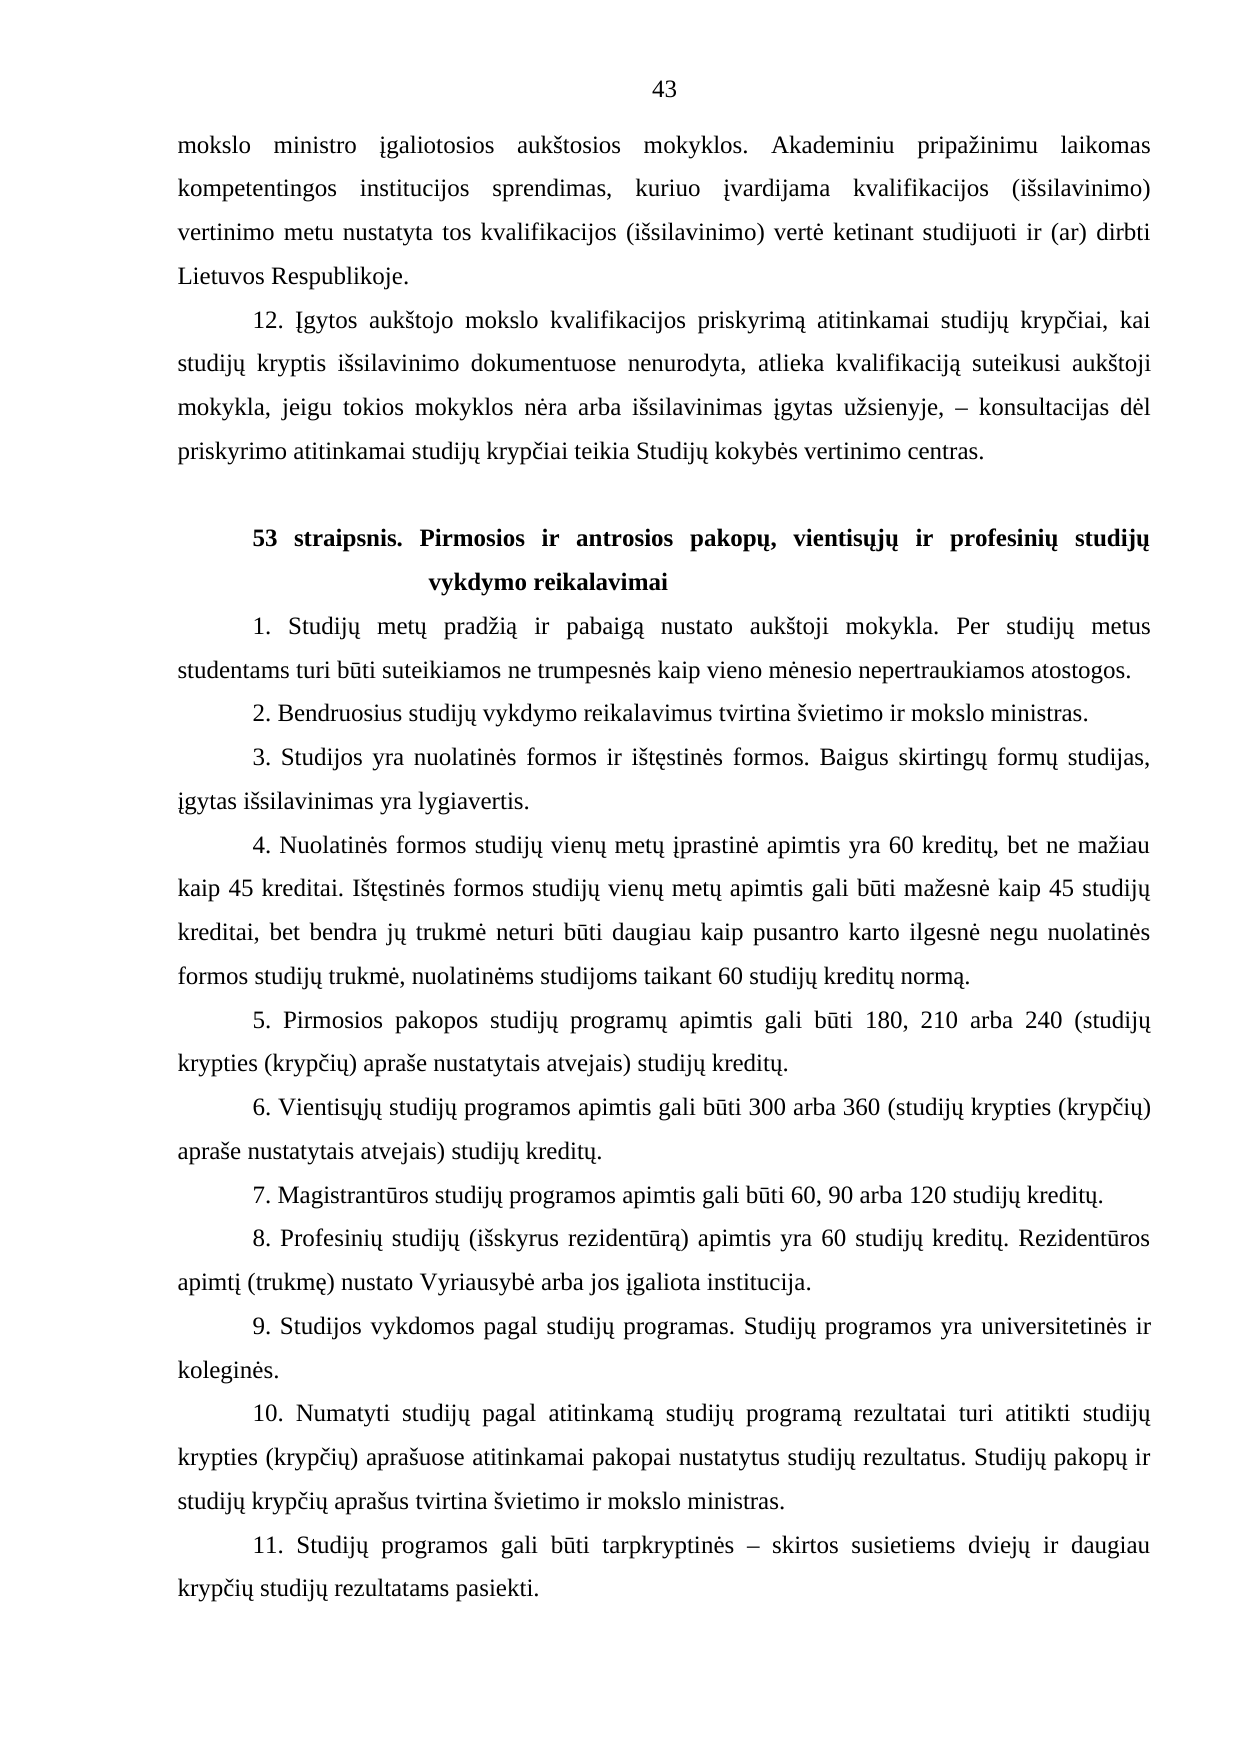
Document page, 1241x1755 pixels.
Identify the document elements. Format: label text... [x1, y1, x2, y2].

text 12. Įgytos aukštojo mokslo kvalifikacijos priskyrimą atitinkamai studijų krypčiai, kai studijų kryptis išsilavinimo dokumentuose nenurodyta, atlieka kvalifikaciją suteikusi aukštoji mokykla, jeigu tokios mokyklos nėra arba išsilavinimas įgytas užsienyje, – konsultacijas dėl priskyrimo atitinkamai studijų krypčiai teikia Studijų kokybės vertinimo centras. [177, 293, 1152, 468]
text 10. Numatyti studijų pagal atitinkamą studijų programą rezultatai turi atitikti studijų krypties (krypčių) aprašuose atitinkamai pakopai nustatytus studijų rezultatus. Studijų pakopų ir studijų krypčių aprašus tvirtina švietimo ir mokslo ministras. [177, 1387, 1152, 1518]
text 8. Profesinių studijų (išskyrus rezidentūrą) apimtis yra 60 studijų kreditų. Rezidentūros apimtį (trukmę) nustato Vyriausybė arba jos įgaliota institucija. [177, 1212, 1152, 1299]
text 4. Nuolatinės formos studijų vienų metų įprastinė apimtis yra 60 kreditų, bet ne mažiau kaip 45 kreditai. Ištęstinės formos studijų vienų metų apimtis gali būti mažesnė kaip 45 studijų kreditai, bet bendra jų trukmė neturi būti daugiau kaip pusantro karto ilgesnė negu nuolatinės formos studijų trukmė, nuolatinėms studijoms taikant 60 studijų kreditų normą. [177, 818, 1152, 993]
text 7. Magistrantūros studijų programos apimtis gali būti 60, 90 arba 120 studijų kreditų. [177, 1168, 1152, 1212]
text 11. Studijų programos gali būti tarpkryptinės – skirtos susietiems dviejų ir daugiau krypčių studijų rezultatams pasiekti. [177, 1518, 1152, 1606]
text 53 straipsnis. Pirmosios ir antrosios pakopų, vientisųjų ir profesinių studijų vykdymo reikalavimai [252, 512, 1152, 599]
text 6. Vientisųjų studijų programos apimtis gali būti 300 arba 360 (studijų krypties (krypčių) apraše nustatytais atvejais) studijų kreditų. [177, 1081, 1152, 1168]
text 3. Studijos yra nuolatinės formos ir ištęstinės formos. Baigus skirtingų formų studijas, įgytas išsilavinimas yra lygiavertis. [177, 731, 1152, 818]
text 9. Studijos vykdomos pagal studijų programas. Studijų programos yra universitetinės ir koleginės. [177, 1299, 1152, 1387]
text 2. Bendruosius studijų vykdymo reikalavimus tvirtina švietimo ir mokslo ministras. [177, 687, 1152, 731]
text 5. Pirmosios pakopos studijų programų apimtis gali būti 180, 210 arba 240 (studijų krypties (krypčių) apraše nustatytais atvejais) studijų kreditų. [177, 993, 1152, 1081]
text mokslo ministro įgaliotosios aukštosios mokyklos. Akademiniu pripažinimu laikomas kompetentingos institucijos sprendimas, kuriuo įvardijama kvalifikacijos (išsilavinimo) vertinimo metu nustatyta tos kvalifikacijos (išsilavinimo) vertė ketinant studijuoti ir (ar) dirbti Lietuvos Respublikoje. [177, 118, 1152, 293]
text 1. Studijų metų pradžią ir pabaigą nustato aukštoji mokykla. Per studijų metus studentams turi būti suteikiamos ne trumpesnės kaip vieno mėnesio nepertraukiamos atostogos. [177, 599, 1152, 687]
